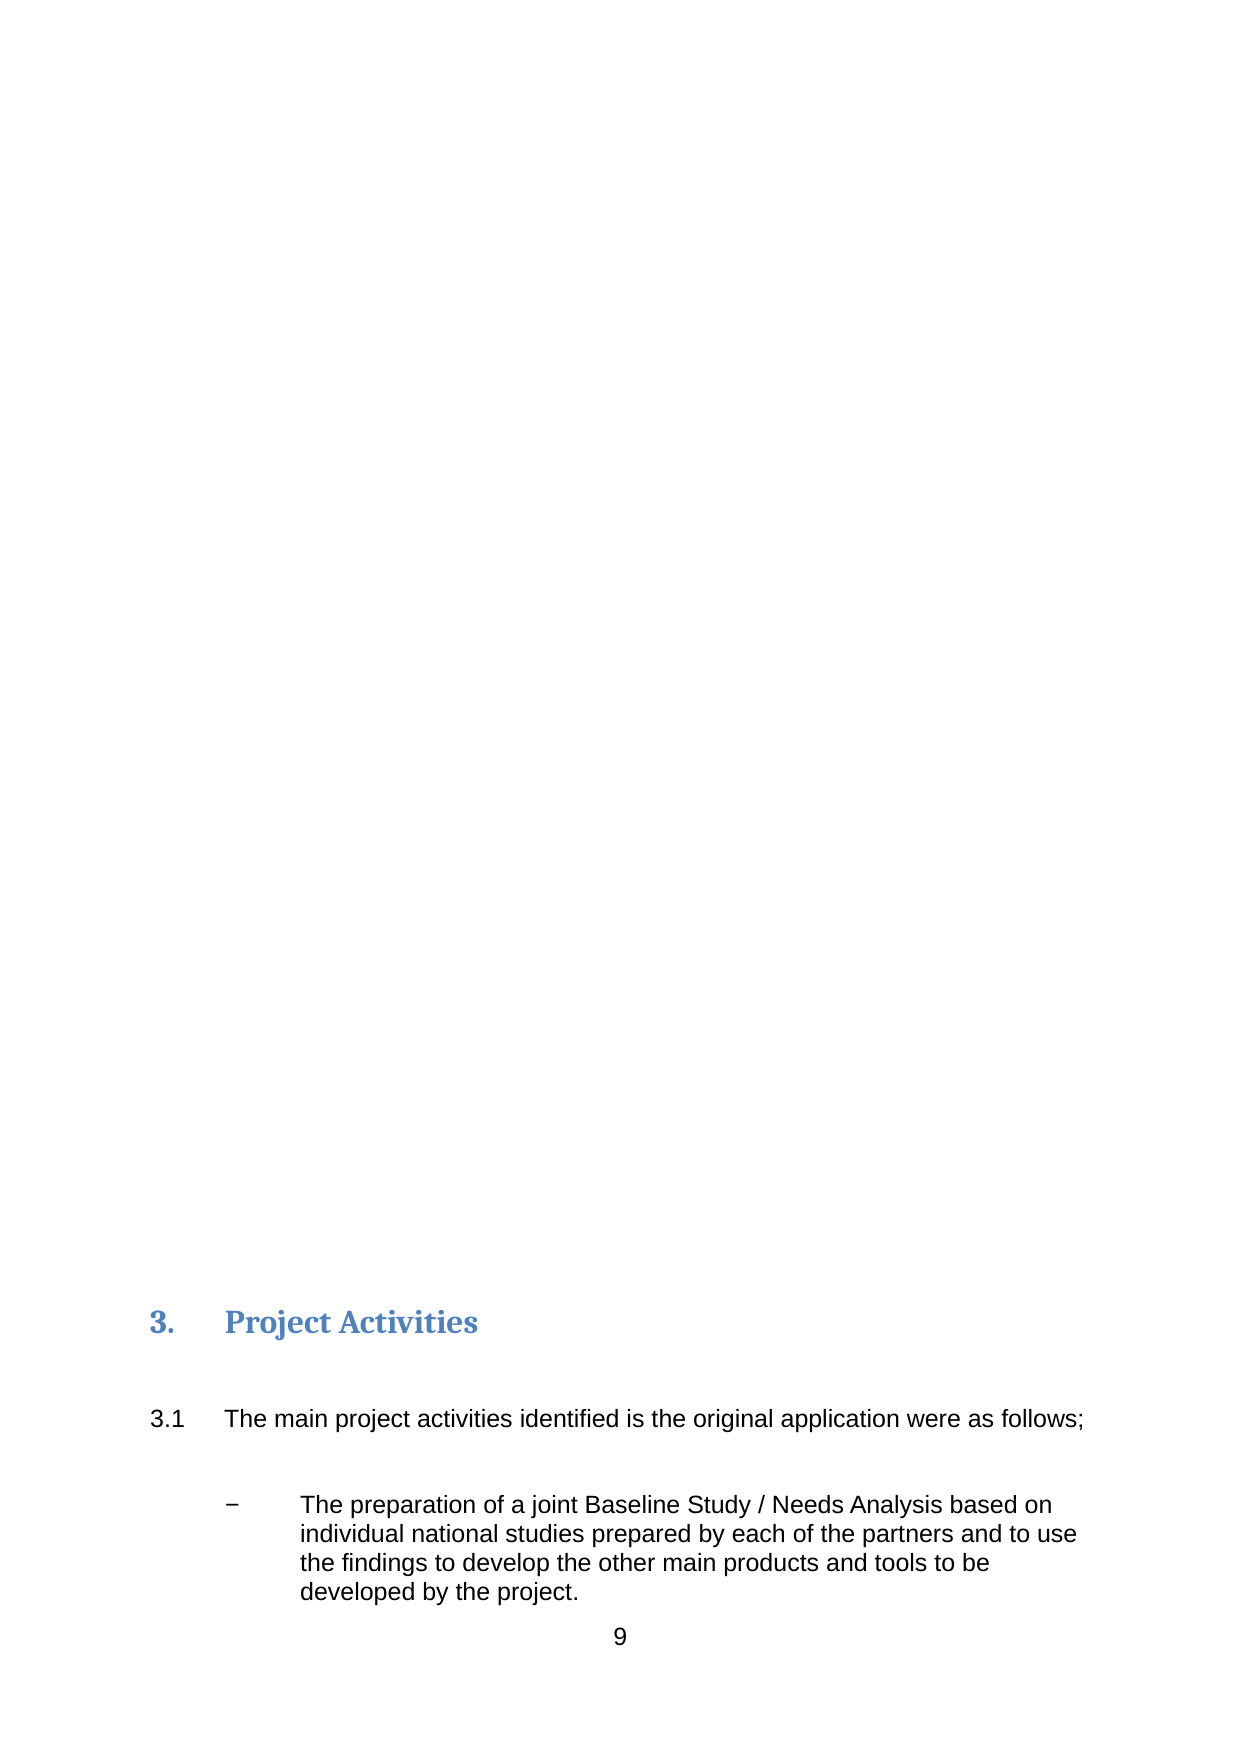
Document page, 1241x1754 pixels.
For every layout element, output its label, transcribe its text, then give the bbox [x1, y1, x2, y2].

text 3.1 The main project activities identified is the original application were as follows; [150, 1404, 1090, 1433]
subtitle 3. Project Activities [150, 1303, 1090, 1342]
list The preparation of a joint Baseline Study / Needs Analysis based on individual national studies prepared by each of the partners and to use the findings to develop the other main products and tools to be developed by the project. [225, 1490, 1090, 1605]
